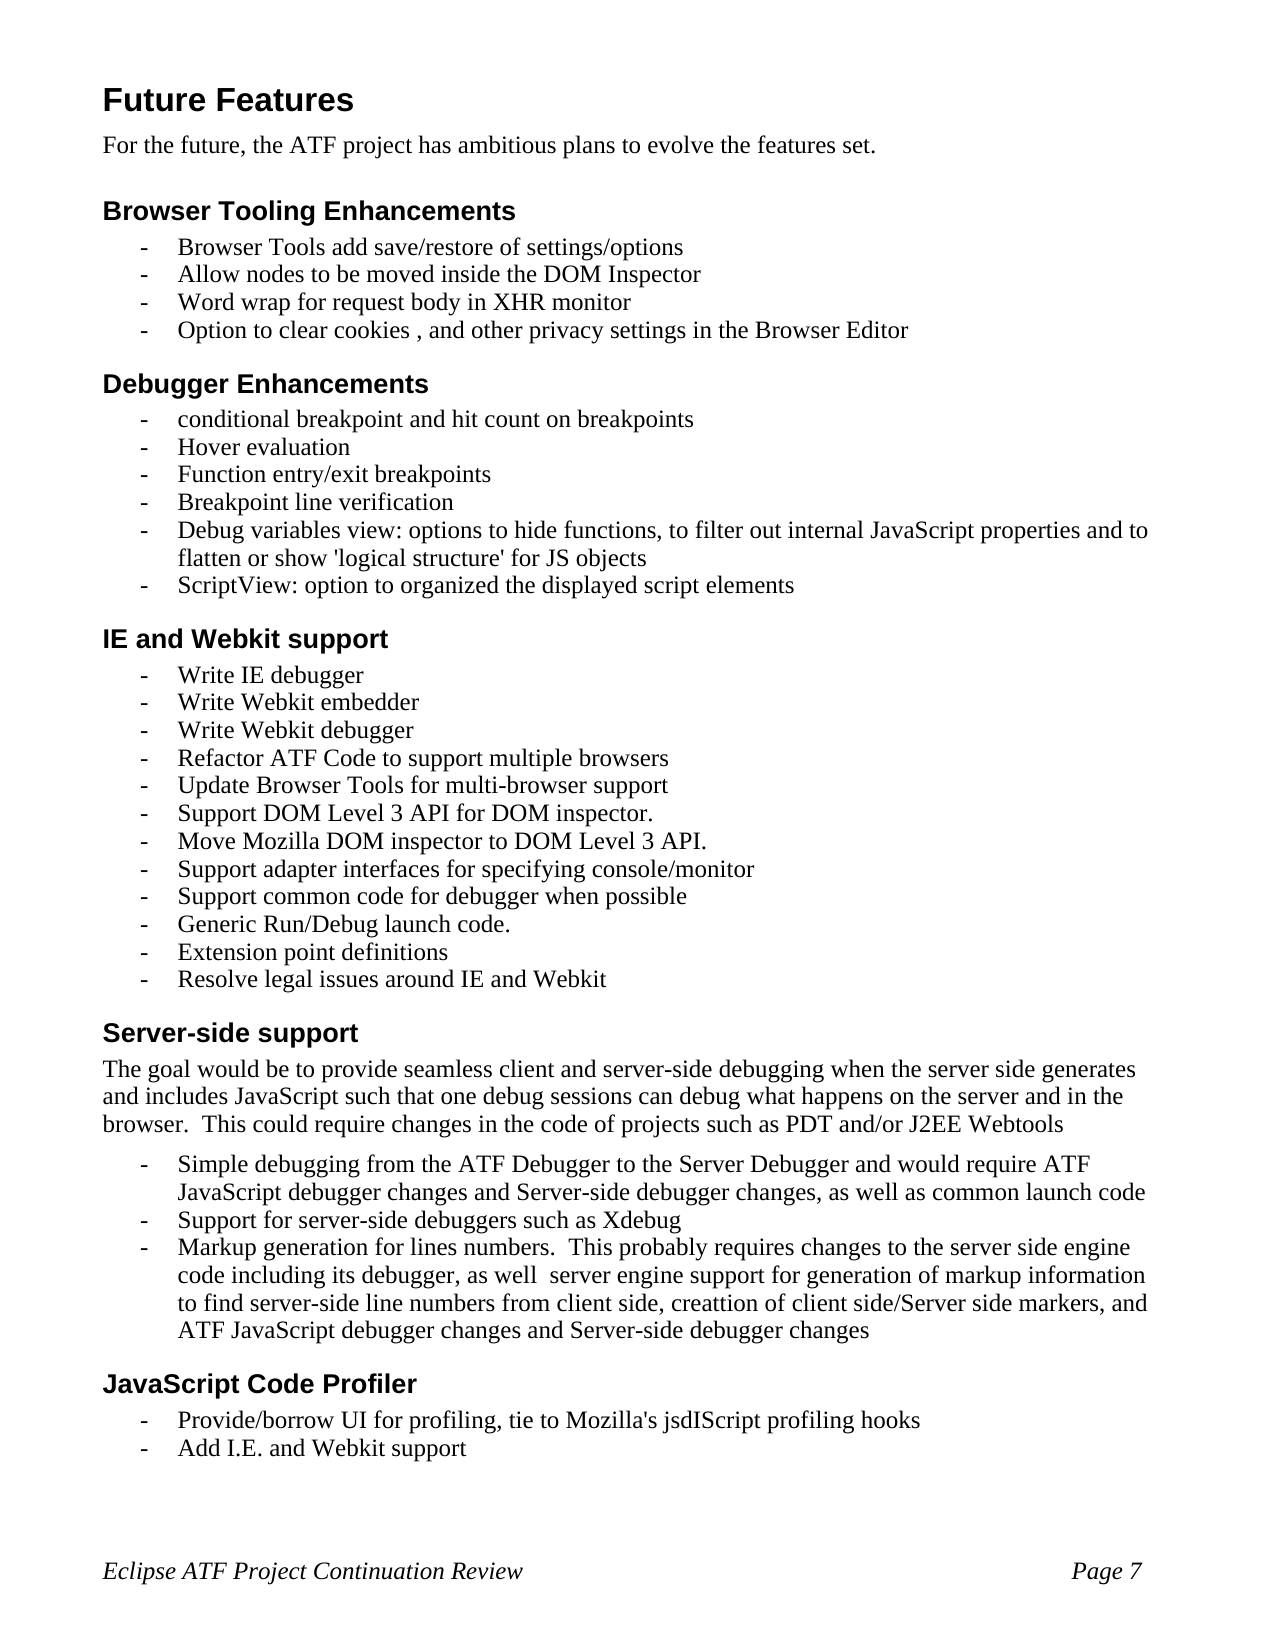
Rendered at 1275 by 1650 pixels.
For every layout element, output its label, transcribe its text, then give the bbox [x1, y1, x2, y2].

list Hover evaluation [140, 433, 1154, 461]
list Option to clear cookies , and other privacy settings in the Browser Editor [140, 316, 1154, 344]
list Refactor ATF Code to support multiple browsers [140, 744, 1154, 772]
list Write Webkit debugger [140, 716, 1154, 744]
subtitle Browser Tooling Enhancements [102, 196, 1154, 227]
list Function entry/exit breakpoints [140, 461, 1154, 488]
list Move Mozilla DOM inspector to DOM Level 3 API. [140, 827, 1154, 855]
list Support common code for debugger when possible [140, 882, 1154, 910]
list Support adapter interfaces for specifying console/monitor [140, 855, 1154, 882]
list ScriptView: option to organized the displayed script elements [140, 571, 1154, 599]
list Write Webkit embedder [140, 688, 1154, 716]
list Breakpoint line verification [140, 488, 1154, 516]
text The goal would be to provide seamless client and server-side debugging when the server side generates and includes JavaScript such that one debug sessions can debug what happens on the server and in the browser. This could require changes in the code of projects such as PDT and/or J2EE Webtools [102, 1055, 1154, 1138]
subtitle Server-side support [102, 1018, 1154, 1048]
list Simple debugging from the ATF Debugger to the Server Debugger and would require ATF JavaScript debugger changes and Server-side debugger changes, as well as common launch code [140, 1150, 1154, 1206]
list Debug variables view: options to hide functions, to filter out internal JavaScript properties and to flatten or show 'logical structure' for JS objects [140, 516, 1154, 571]
subtitle Future Features [102, 81, 1154, 118]
subtitle Debugger Enhancements [102, 369, 1154, 399]
list Extension point definitions [140, 938, 1154, 966]
list Provide/borrow UI for profiling, tie to Mozilla's jsdIScript profiling hooks [140, 1406, 1154, 1434]
subtitle IE and Webkit support [102, 624, 1154, 654]
list Update Browser Tools for multi-browser support [140, 772, 1154, 799]
subtitle JavaScript Code Profiler [102, 1369, 1154, 1400]
text For the future, the ATF project has ambitious plans to evolve the features set. [102, 131, 1154, 159]
list Write IE debugger [140, 661, 1154, 688]
list Browser Tools add save/restore of settings/options [140, 233, 1154, 261]
list conditional breakpoint and hit count on breakpoints [140, 405, 1154, 433]
list Add I.E. and Webkit support [140, 1434, 1154, 1461]
list Markup generation for lines numbers. This probably requires changes to the server side engine code including its debugger, as well server engine support for generation of markup information to find server-side line numbers from client side, creattion of client side/Server side markers, and ATF JavaScript debugger changes and Server-side debugger changes [140, 1233, 1154, 1344]
list Support for server-side debuggers such as Xdebug [140, 1206, 1154, 1233]
list Generic Run/Debug launch code. [140, 910, 1154, 938]
list Allow nodes to be moved inside the DOM Inspector [140, 261, 1154, 288]
list Word wrap for request body in XHR monitor [140, 288, 1154, 316]
list Resolve legal issues around IE and Webkit [140, 966, 1154, 993]
list Support DOM Level 3 API for DOM inspector. [140, 799, 1154, 827]
